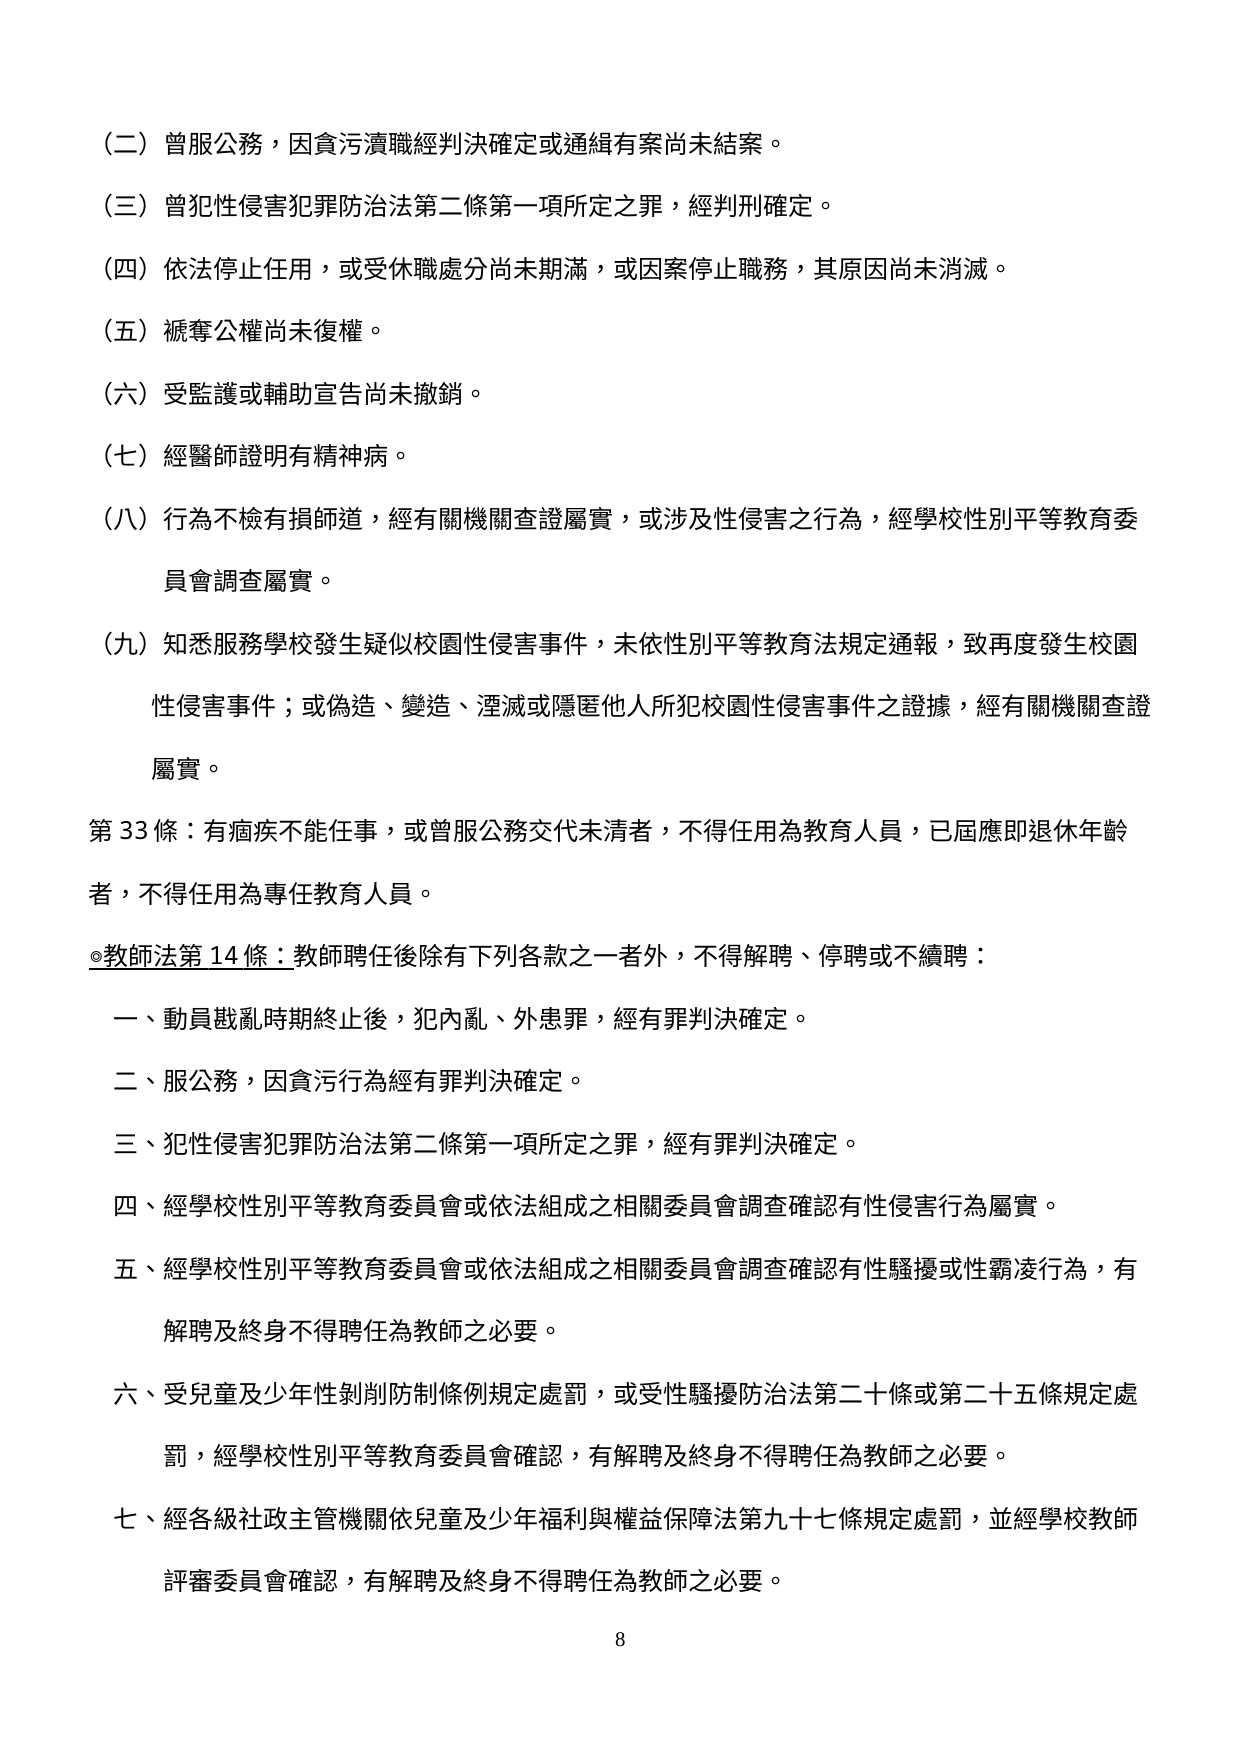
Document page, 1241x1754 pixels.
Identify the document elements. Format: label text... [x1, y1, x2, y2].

text （九）知悉服務學校發生疑似校園性侵害事件，未依性別平等教育法規定通報，致再度發生校園性侵害事件；或偽造、變造、湮滅或隱匿他人所犯校園性侵害事件之證據，經有關機關查證屬實。 [89, 601, 1152, 788]
text （四）依法停止任用，或受休職處分尚未期滿，或因案停止職務，其原因尚未消滅。 [89, 226, 1152, 288]
text 三、犯性侵害犯罪防治法第二條第一項所定之罪，經有罪判決確定。 [101, 1101, 1152, 1163]
text （三）曾犯性侵害犯罪防治法第二條第一項所定之罪，經判刑確定。 [89, 163, 1152, 226]
text 第33條：有痼疾不能任事，或曾服公務交代未清者，不得任用為教育人員，已屆應即退休年齡者，不得任用為專任教育人員。 [89, 788, 1152, 913]
text 五、經學校性別平等教育委員會或依法組成之相關委員會調查確認有性騷擾或性霸凌行為，有解聘及終身不得聘任為教師之必要。 [114, 1226, 1152, 1351]
text （五）褫奪公權尚未復權。 [89, 288, 1152, 351]
text 二、服公務，因貪污行為經有罪判決確定。 [101, 1038, 1152, 1101]
text （二）曾服公務，因貪污瀆職經判決確定或通緝有案尚未結案。 [89, 101, 1152, 163]
text 四、經學校性別平等教育委員會或依法組成之相關委員會調查確認有性侵害行為屬實。 [101, 1163, 1152, 1226]
text （七）經醫師證明有精神病。 [89, 413, 1152, 476]
text （八）行為不檢有損師道，經有關機關查證屬實，或涉及性侵害之行為，經學校性別平等教育委員會調查屬實。 [89, 476, 1152, 601]
text 六、受兒童及少年性剝削防制條例規定處罰，或受性騷擾防治法第二十條或第二十五條規定處罰，經學校性別平等教育委員會確認，有解聘及終身不得聘任為教師之必要。 [114, 1351, 1152, 1476]
text ◎教師法第14條：教師聘任後除有下列各款之一者外，不得解聘、停聘或不續聘： [89, 913, 1152, 976]
text （六）受監護或輔助宣告尚未撤銷。 [89, 351, 1152, 413]
text 一、動員戡亂時期終止後，犯內亂、外患罪，經有罪判決確定。 [101, 976, 1152, 1038]
text 七、經各級社政主管機關依兒童及少年福利與權益保障法第九十七條規定處罰，並經學校教師評審委員會確認，有解聘及終身不得聘任為教師之必要。 [114, 1476, 1152, 1601]
